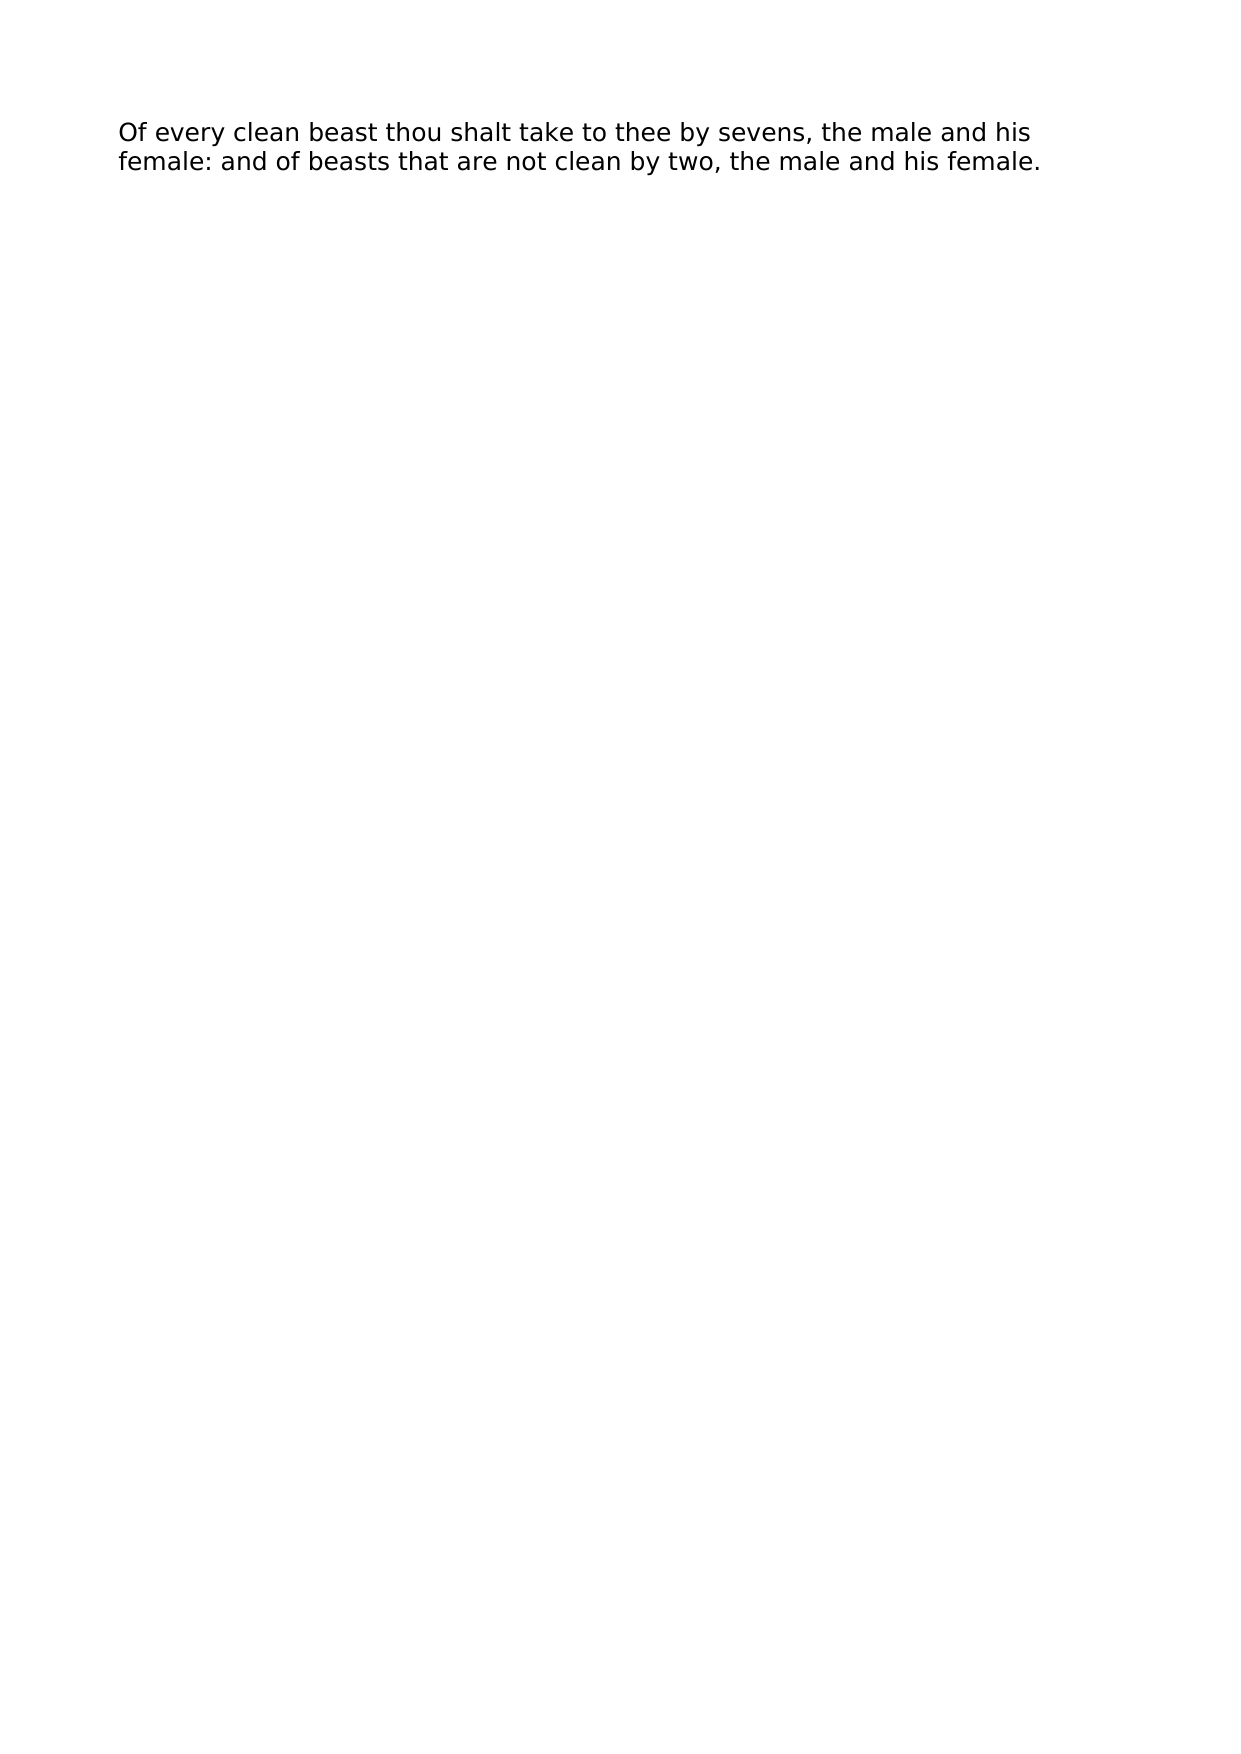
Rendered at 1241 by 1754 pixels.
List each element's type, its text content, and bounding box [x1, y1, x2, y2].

text Of every clean beast thou shalt take to thee by sevens, the male and his female: and of beasts that are not clean by two, the male and his female. [118, 118, 1122, 176]
